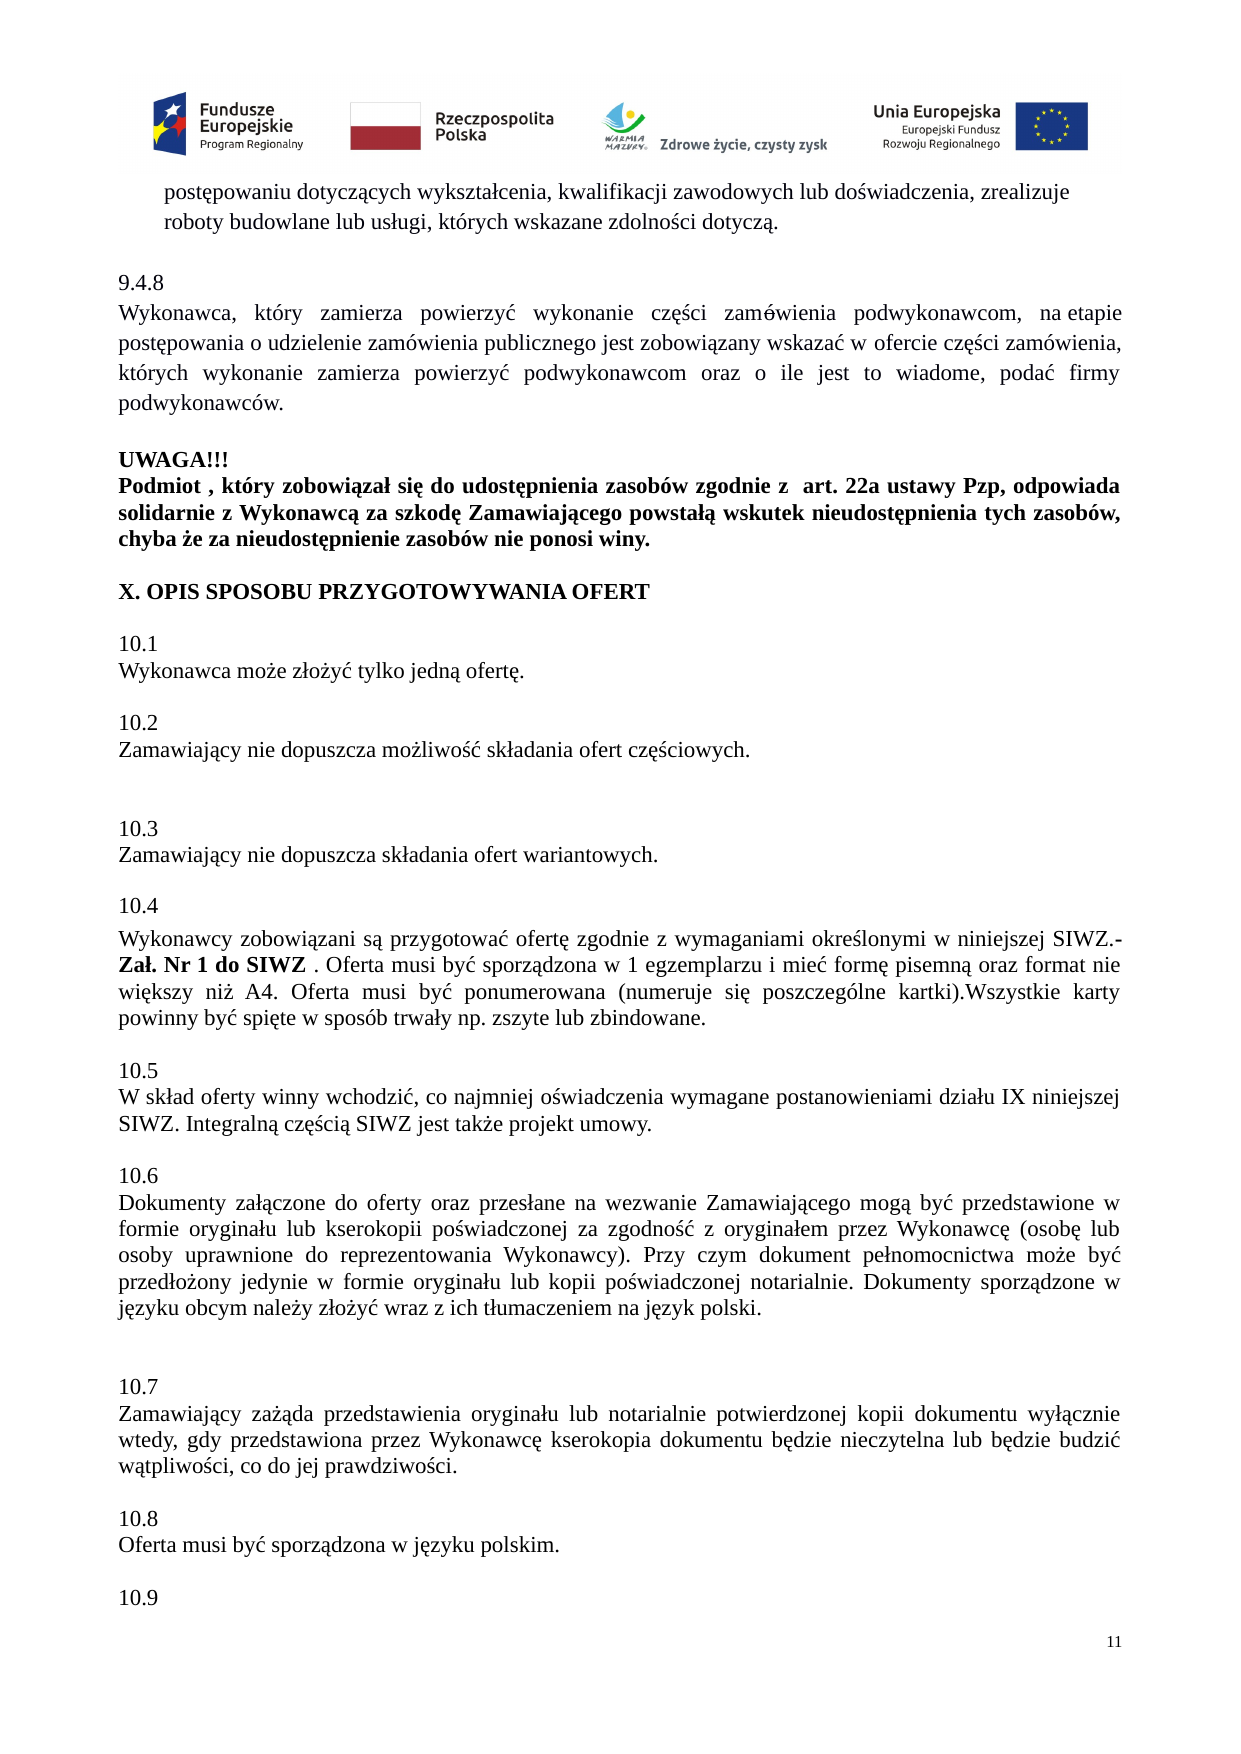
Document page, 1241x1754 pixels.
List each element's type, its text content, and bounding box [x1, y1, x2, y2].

text 9.4.8 [118, 268, 1122, 295]
text Dokumenty załączone do oferty oraz przesłane na wezwanie Zamawiającego mogą być przedstawione w formie oryginału lub kserokopii poświadczonej za zgodność z oryginałem przez Wykonawcę (osobę lub osoby uprawnione do reprezentowania Wykonawcy). Przy czym dokument pełnomocnictwa może być przedłożony jedynie w formie oryginału lub kopii poświadczonej notarialnie. Dokumenty sporządzone w języku obcym należy złożyć wraz z ich tłumaczeniem na język polski. [118, 1189, 1122, 1321]
text Wykonawca, który zamierza powierzyć wykonanie części zamówienia podwykonawcom, na etapie postępowania o udzielenie zamówienia publicznego jest zobowiązany wskazać w ofercie części zamówienia, których wykonanie zamierza powierzyć podwykonawcom oraz o ile jest to wiadome, podać firmy podwykonawców. [118, 299, 1122, 416]
text Wykonawcy zobowiązani są przygotować ofertę zgodnie z wymaganiami określonymi w niniejszej SIWZ.- Zał. Nr 1 do SIWZ . Oferta musi być sporządzona w 1 egzemplarzu i mieć formę pisemną oraz format nie większy niż A4. Oferta musi być ponumerowana (numeruje się poszczególne kartki).Wszystkie karty powinny być spięte w sposób trwały np. zszyte lub zbindowane. [118, 925, 1122, 1031]
text Oferta musi być sporządzona w języku polskim. [118, 1531, 1122, 1558]
text 10.7 [118, 1373, 1122, 1399]
text 10.4 [118, 893, 1122, 919]
text 10.5 [118, 1057, 1122, 1083]
picture [118, 73, 1123, 174]
text Zamawiający nie dopuszcza możliwość składania ofert częściowych. [118, 736, 1122, 762]
text 10.3 [118, 815, 1122, 841]
text W skład oferty winny wchodzić, co najmniej oświadczenia wymagane postanowieniami działu IX niniejszej SIWZ. Integralną częścią SIWZ jest także projekt umowy. [118, 1083, 1122, 1136]
text postępowaniu dotyczących wykształcenia, kwalifikacji zawodowych lub doświadczenia, zrealizuje [118, 174, 1122, 204]
text Zamawiający nie dopuszcza składania ofert wariantowych. [118, 841, 1122, 868]
text UWAGA!!! [118, 446, 1122, 472]
text Podmiot , który zobowiązał się do udostępnienia zasobów zgodnie z art. 22a ustawy Pzp, odpowiada solidarnie z Wykonawcą za szkodę Zamawiającego powstałą wskutek nieudostępnienia tych zasobów, chyba że za nieudostępnienie zasobów nie ponosi winy. [118, 472, 1122, 551]
text 10.8 [118, 1505, 1122, 1531]
text 10.2 [118, 709, 1122, 736]
text Wykonawca może złożyć tylko jedną ofertę. [118, 657, 1122, 683]
text 10.1 [118, 630, 1122, 657]
text Zamawiający zażąda przedstawienia oryginału lub notarialnie potwierdzonej kopii dokumentu wyłącznie wtedy, gdy przedstawiona przez Wykonawcę kserokopia dokumentu będzie nieczytelna lub będzie budzić wątpliwości, co do jej prawdziwości. [118, 1399, 1122, 1479]
text X. OPIS SPOSOBU PRZYGOTOWYWANIA OFERT [118, 578, 1122, 604]
text 10.6 [118, 1162, 1122, 1189]
text roboty budowlane lub usługi, których wskazane zdolności dotyczą. [118, 208, 1122, 234]
text 10.9 [118, 1584, 1122, 1610]
